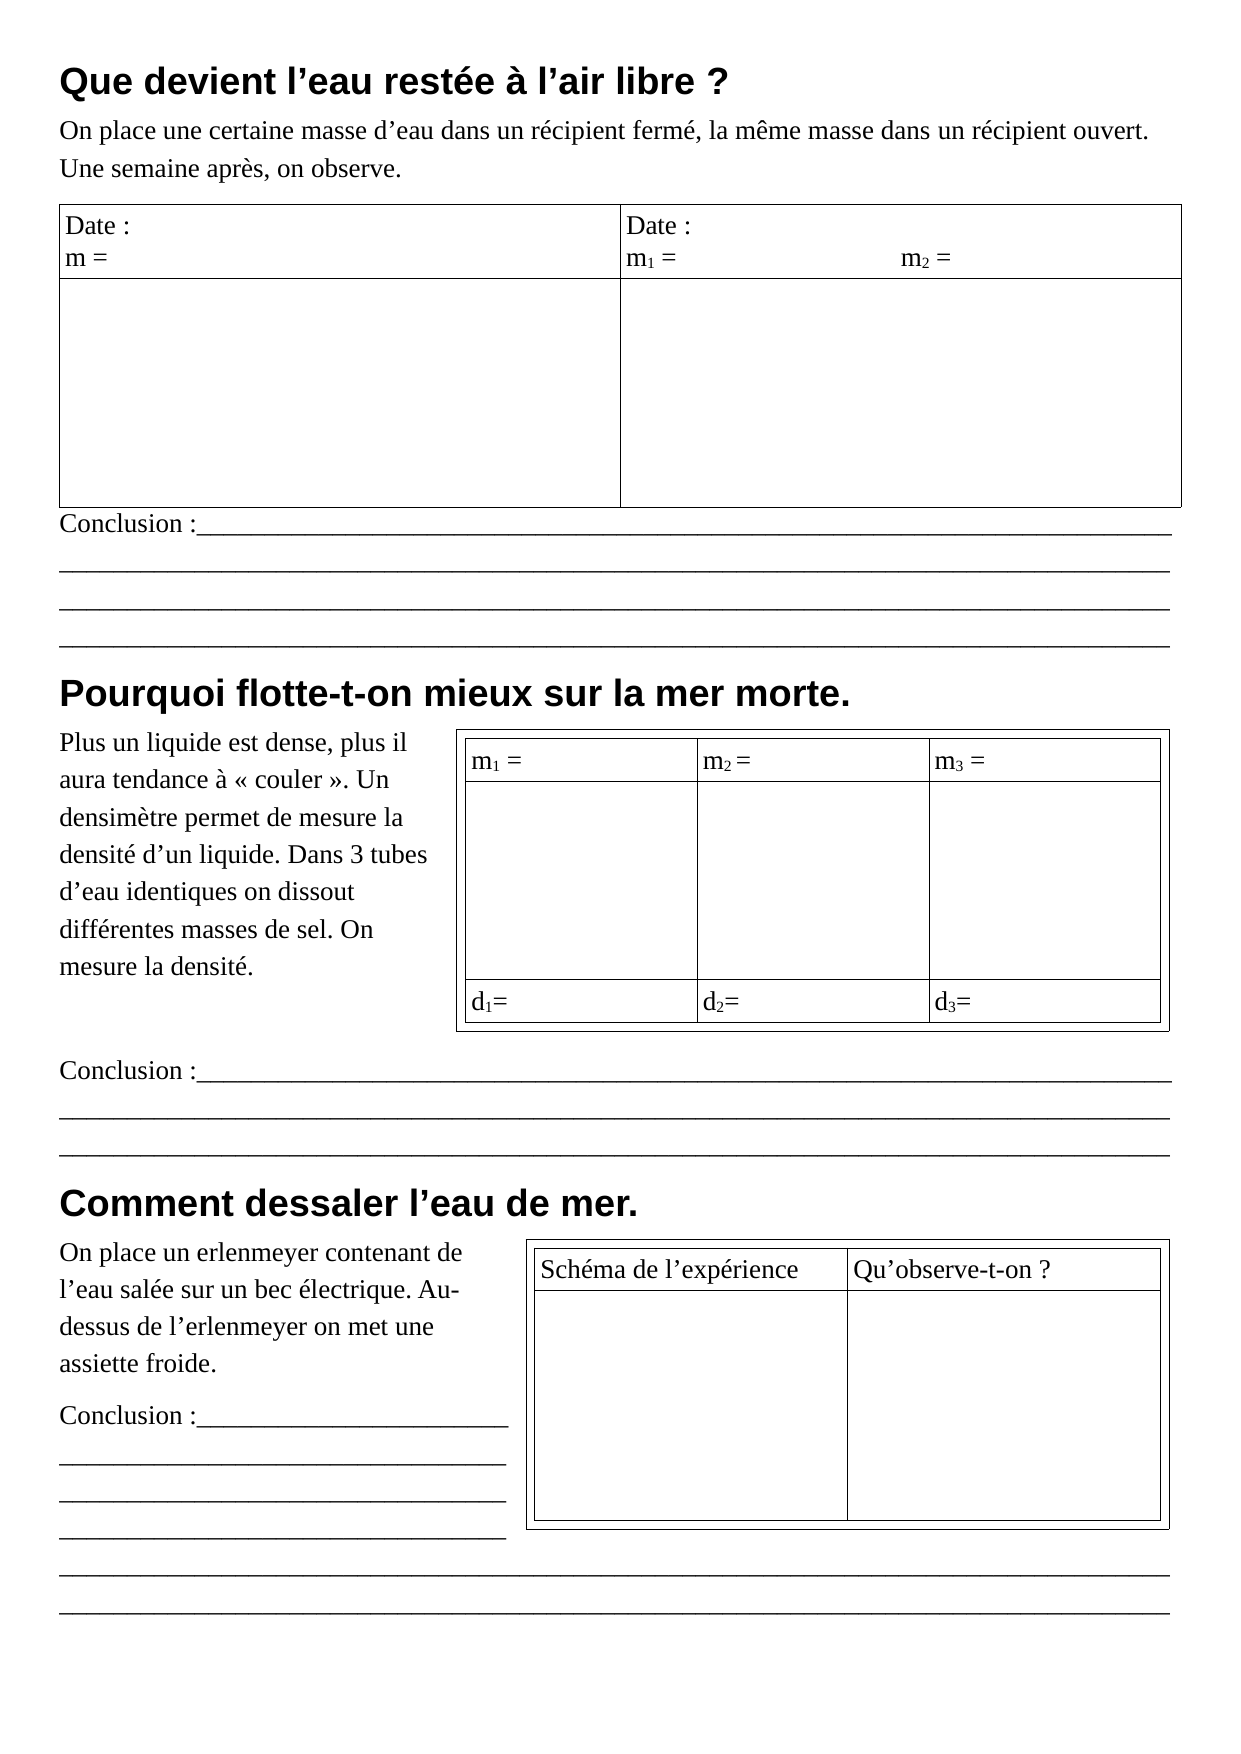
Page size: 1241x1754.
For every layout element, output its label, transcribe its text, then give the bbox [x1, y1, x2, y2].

text Conclusion :________________________________________________________________________ __________________________________________________________________________________ __________________________________________________________________________________ __________________________________________________________________________________ [59, 508, 1181, 650]
table_cell [466, 782, 697, 979]
table_cell [621, 279, 1181, 507]
subtitle Que devient l’eau restée à l’air libre ? [59, 59, 1181, 103]
subtitle Comment dessaler l’eau de mer. [59, 1180, 1181, 1224]
text Plus un liquide est dense, plus il aura tendance à « couler ». Un densimètre permet de mesure la densité d’un liquide. Dans 3 tubes d’eau identiques on dissout différentes masses de sel. On mesure la densité. [59, 726, 1181, 981]
table_header Schéma de l’expérience [535, 1249, 847, 1290]
table_header Date : m1 = m2 = [621, 205, 1181, 277]
table_header Qu’observe-t-on ? [848, 1249, 1160, 1290]
table_cell [930, 782, 1160, 979]
text Plus un liquide est dense, plus il aura tendance à « couler ». Un densimètre permet de mesure la densité d’un liquide. Dans 3 tubes d’eau identiques on dissout différentes masses de sel. On mesure la densité. [457, 730, 1169, 1031]
text Conclusion :________________________________________________________________________ __________________________________________________________________________________ __________________________________________________________________________________ [59, 1054, 1181, 1159]
table_header m3 = [930, 739, 1160, 781]
table_header m2 = [698, 739, 929, 781]
table_header m1 = [466, 739, 697, 781]
table_cell d1= [466, 980, 697, 1022]
text On place une certaine masse d’eau dans un récipient fermé, la même masse dans un récipient ouvert. Une semaine après, on observe. [59, 114, 1181, 183]
table_cell [848, 1291, 1160, 1520]
table_cell d2= [698, 980, 929, 1022]
text On place un erlenmeyer contenant de l’eau salée sur un bec électrique. Au-dessus de l’erlenmeyer on met une assiette froide. [59, 1236, 1181, 1379]
subtitle Pourquoi flotte-t-on mieux sur la mer morte. [59, 671, 1181, 714]
table_cell [698, 782, 929, 979]
table_header Date : m = [60, 205, 620, 277]
table_cell [60, 279, 620, 507]
table_cell [535, 1291, 847, 1520]
text On place un erlenmeyer contenant de l’eau salée sur un bec électrique. Au-dessus de l’erlenmeyer on met une assiette froide. [527, 1240, 1169, 1529]
table_cell d3= [930, 980, 1160, 1022]
text Conclusion :____________________________________________________________________________________________________________________________________________________________________________________________________________ __________________________________________________________________________________ [59, 1399, 1181, 1617]
